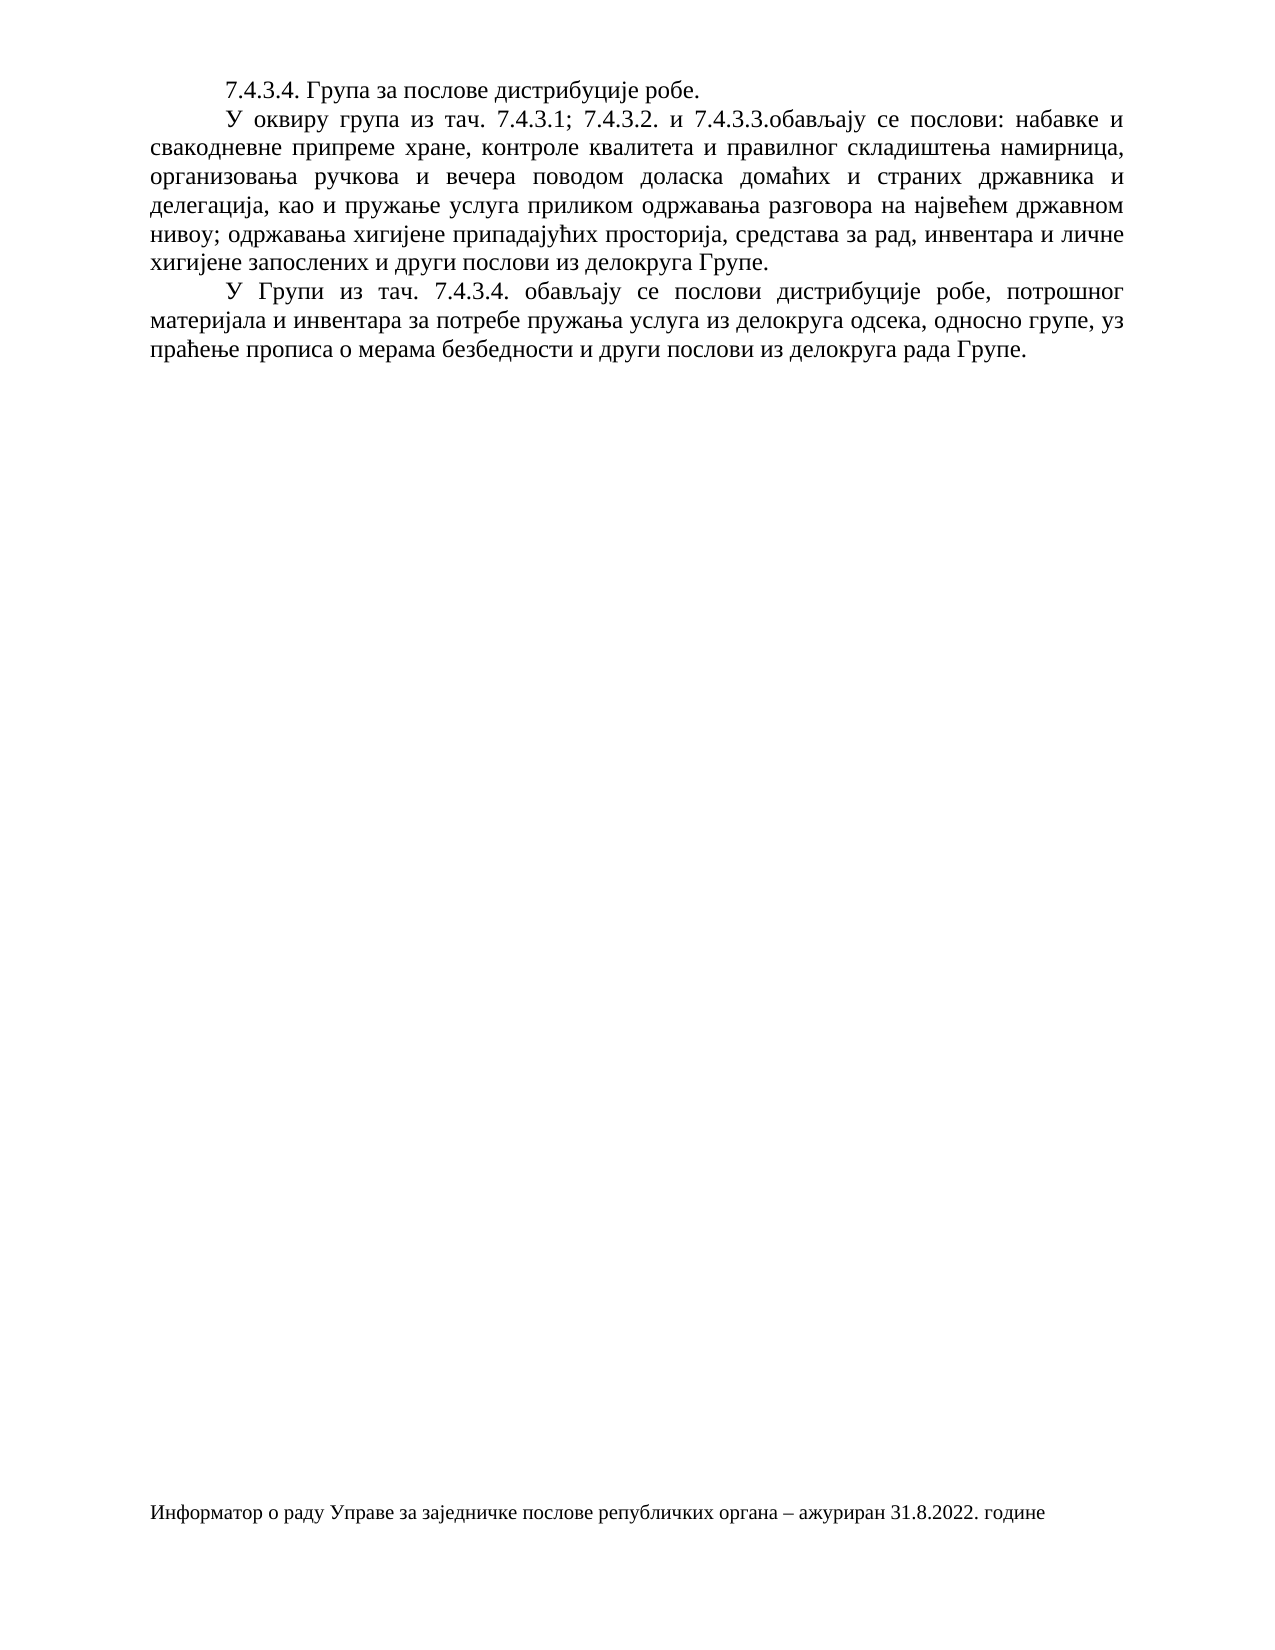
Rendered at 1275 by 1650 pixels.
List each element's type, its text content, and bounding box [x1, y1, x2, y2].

text У оквиру група из тач. 7.4.3.1; 7.4.3.2. и 7.4.3.3.обављају се послови: набавке и свакодневне припреме хране, контроле квалитета и правилног складиштења намирница, организовања ручкова и вечера поводом доласка домаћих и страних државника и делегација, као и пружање услуга приликом одржавања разговора на највећем државном нивоу; одржавања хигијене припадајућих просторија, средстава за рад, инвентара и личне хигијене запослених и други послови из делокруга Групе. [150, 104, 1125, 276]
text 7.4.3.4. Група за послове дистрибуције робе. [150, 75, 1125, 104]
text У Групи из тач. 7.4.3.4. обављају се послови дистрибуције робе, потрошног материјала и инвентара за потребе пружања услуга из делокруга одсека, односно групе, уз праћење прописа о мерама безбедности и други послови из делокруга рада Групе. [150, 276, 1125, 362]
